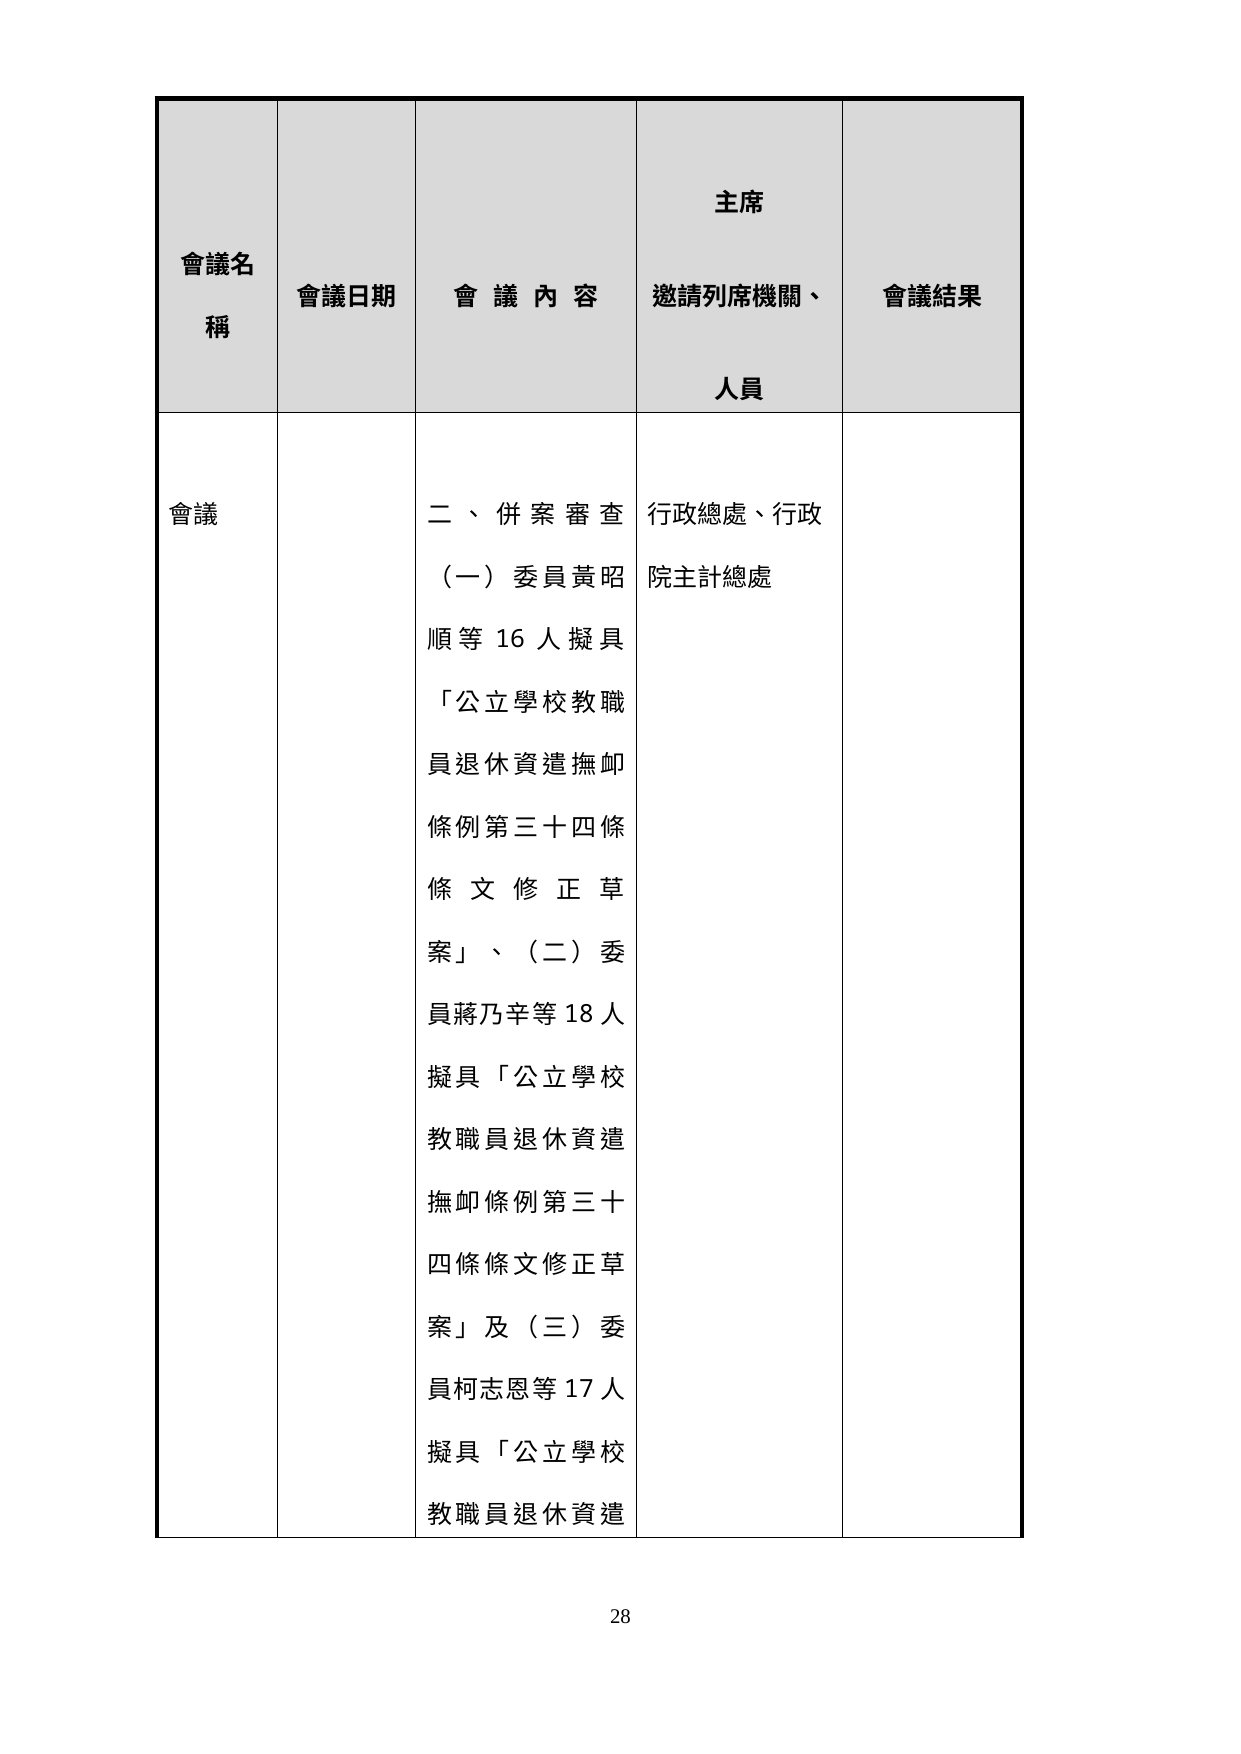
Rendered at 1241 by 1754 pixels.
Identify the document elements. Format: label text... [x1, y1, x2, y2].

table_header 會議內容 [416, 101, 636, 412]
table_cell [843, 413, 1020, 1537]
table_cell 二、併案審查（一）委員黃昭順等16人擬具「公立學校教職員退休資遣撫卹條例第三十四條條文修正草案」、（二）委員蔣乃辛等18人擬具「公立學校教職員退休資遣撫卹條例第三十四條條文修正草案」及（三）委員柯志恩等17人擬具「公立學校教職員退休資遣 [416, 413, 636, 1537]
table_cell [278, 413, 415, 1537]
table_header 會議結果 [843, 101, 1020, 412]
table_header 會議日期 [278, 101, 415, 412]
table_cell 會議 [159, 413, 277, 1537]
table_header 主席 邀請列席機關、 人員 [637, 101, 842, 412]
table_cell 行政總處、行政院主計總處 [637, 413, 842, 1537]
table_header 會議名稱 [159, 101, 277, 412]
